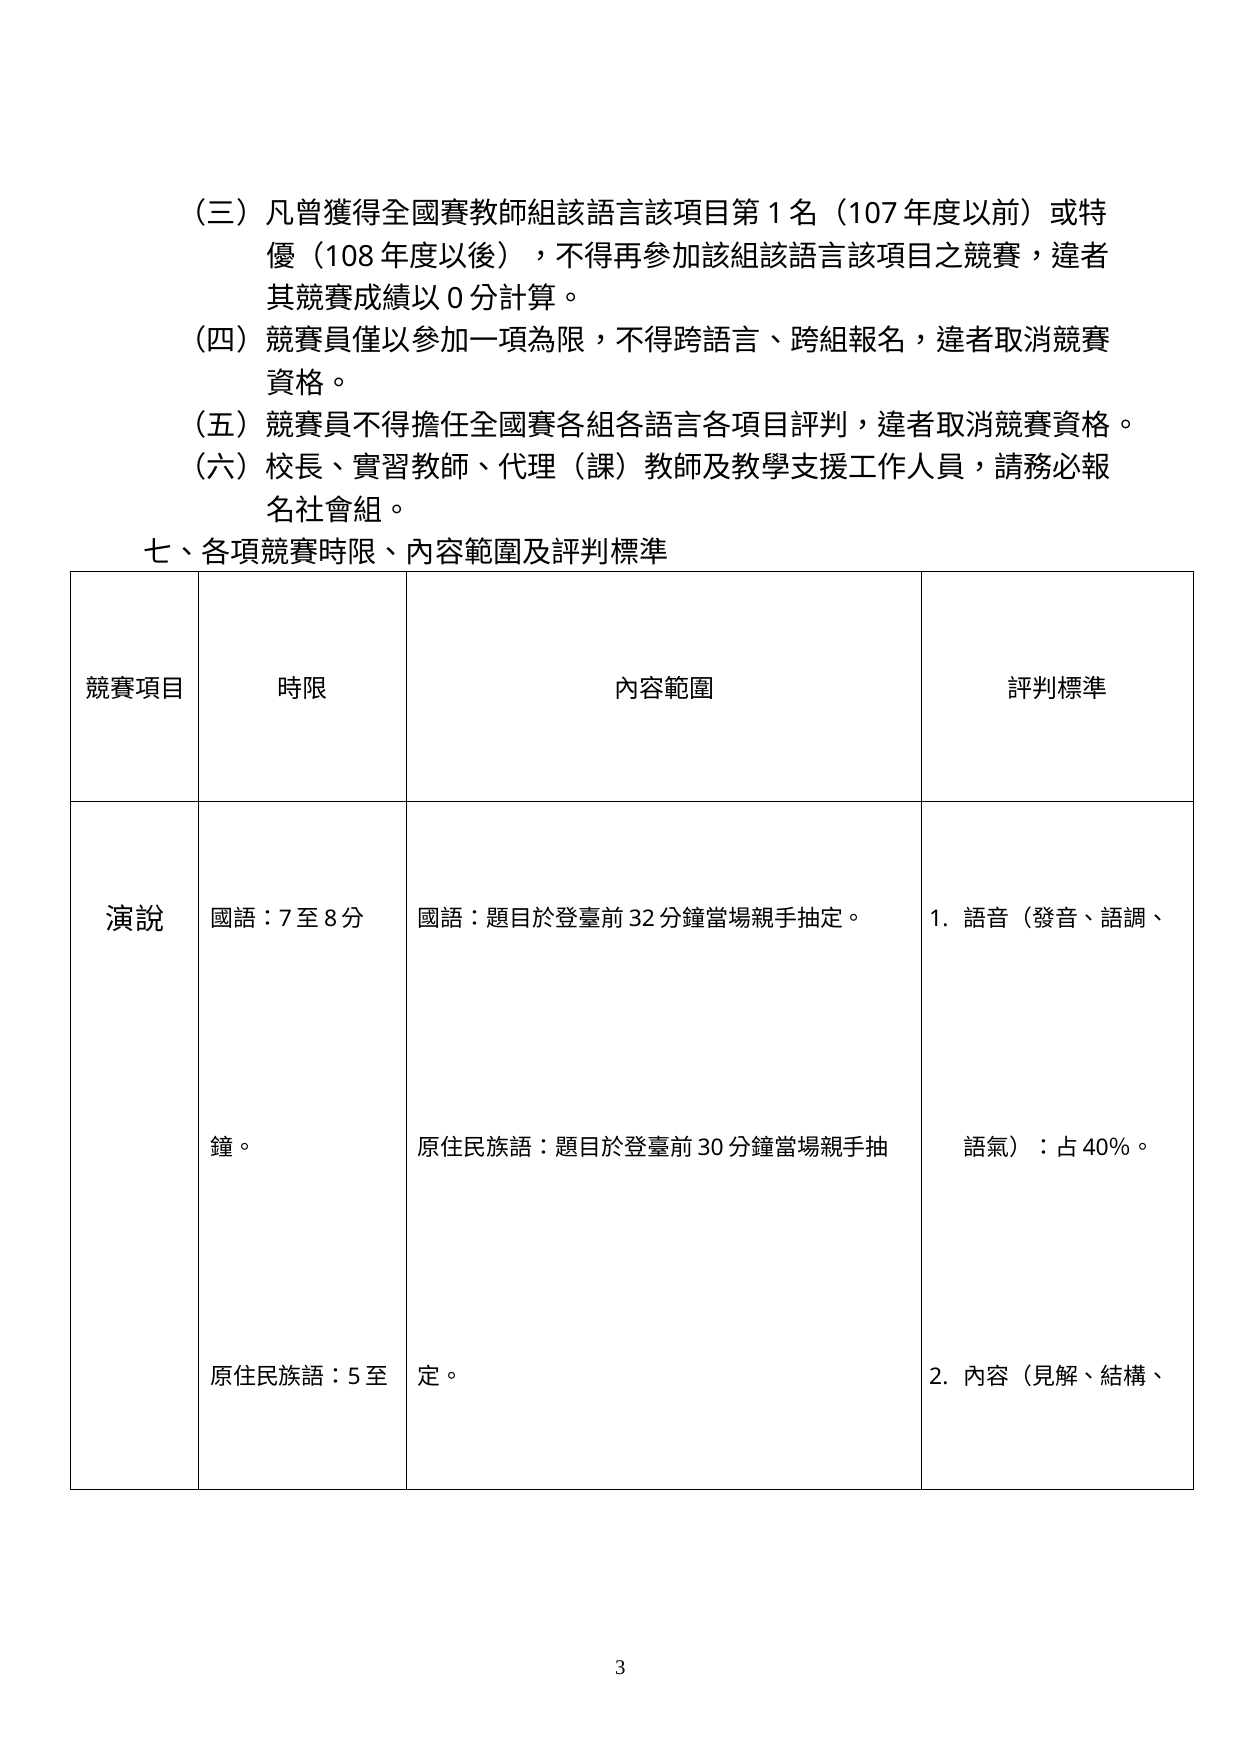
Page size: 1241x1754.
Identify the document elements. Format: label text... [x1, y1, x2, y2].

table_cell 國語：題目於登臺前32分鐘當場親手抽定。 原住民族語：題目於登臺前30分鐘當場親手抽定。 [407, 802, 921, 1489]
table_cell 語音（發音、語調、語氣）：占40％。 內容（見解、結構、詞彙）：占50％。 臺風（儀容、態度、表情）：占10％。 時間：超過或不足時，每半分鐘扣總分1分，未足半分鐘以半分鐘計；惟誤差在3秒內者，考量按鈴操作，不予扣分。 [922, 802, 1193, 1489]
table_cell 國語：7至8分鐘。 原住民族語：5至 [199, 802, 406, 1489]
text （五）競賽員不得擔任全國賽各組各語言各項目評判，違者取消競賽資格。 [177, 402, 1122, 444]
table_header 競賽項目 [71, 572, 198, 801]
text （四）競賽員僅以參加一項為限，不得跨語言、跨組報名，違者取消競賽資格。 [177, 317, 1122, 402]
table_header 內容範圍 [407, 572, 921, 801]
table_header 時限 [199, 572, 406, 801]
text （三）凡曾獲得全國賽教師組該語言該項目第1名（107年度以前）或特優（108年度以後），不得再參加該組該語言該項目之競賽，違者其競賽成績以0分計算。 [177, 190, 1122, 317]
text （六）校長、實習教師、代理（課）教師及教學支援工作人員，請務必報名社會組。 [177, 444, 1122, 528]
table_cell 演說 [71, 802, 198, 1489]
text 七、各項競賽時限、內容範圍及評判標準 [143, 528, 1122, 571]
table_header 評判標準 [922, 572, 1193, 801]
